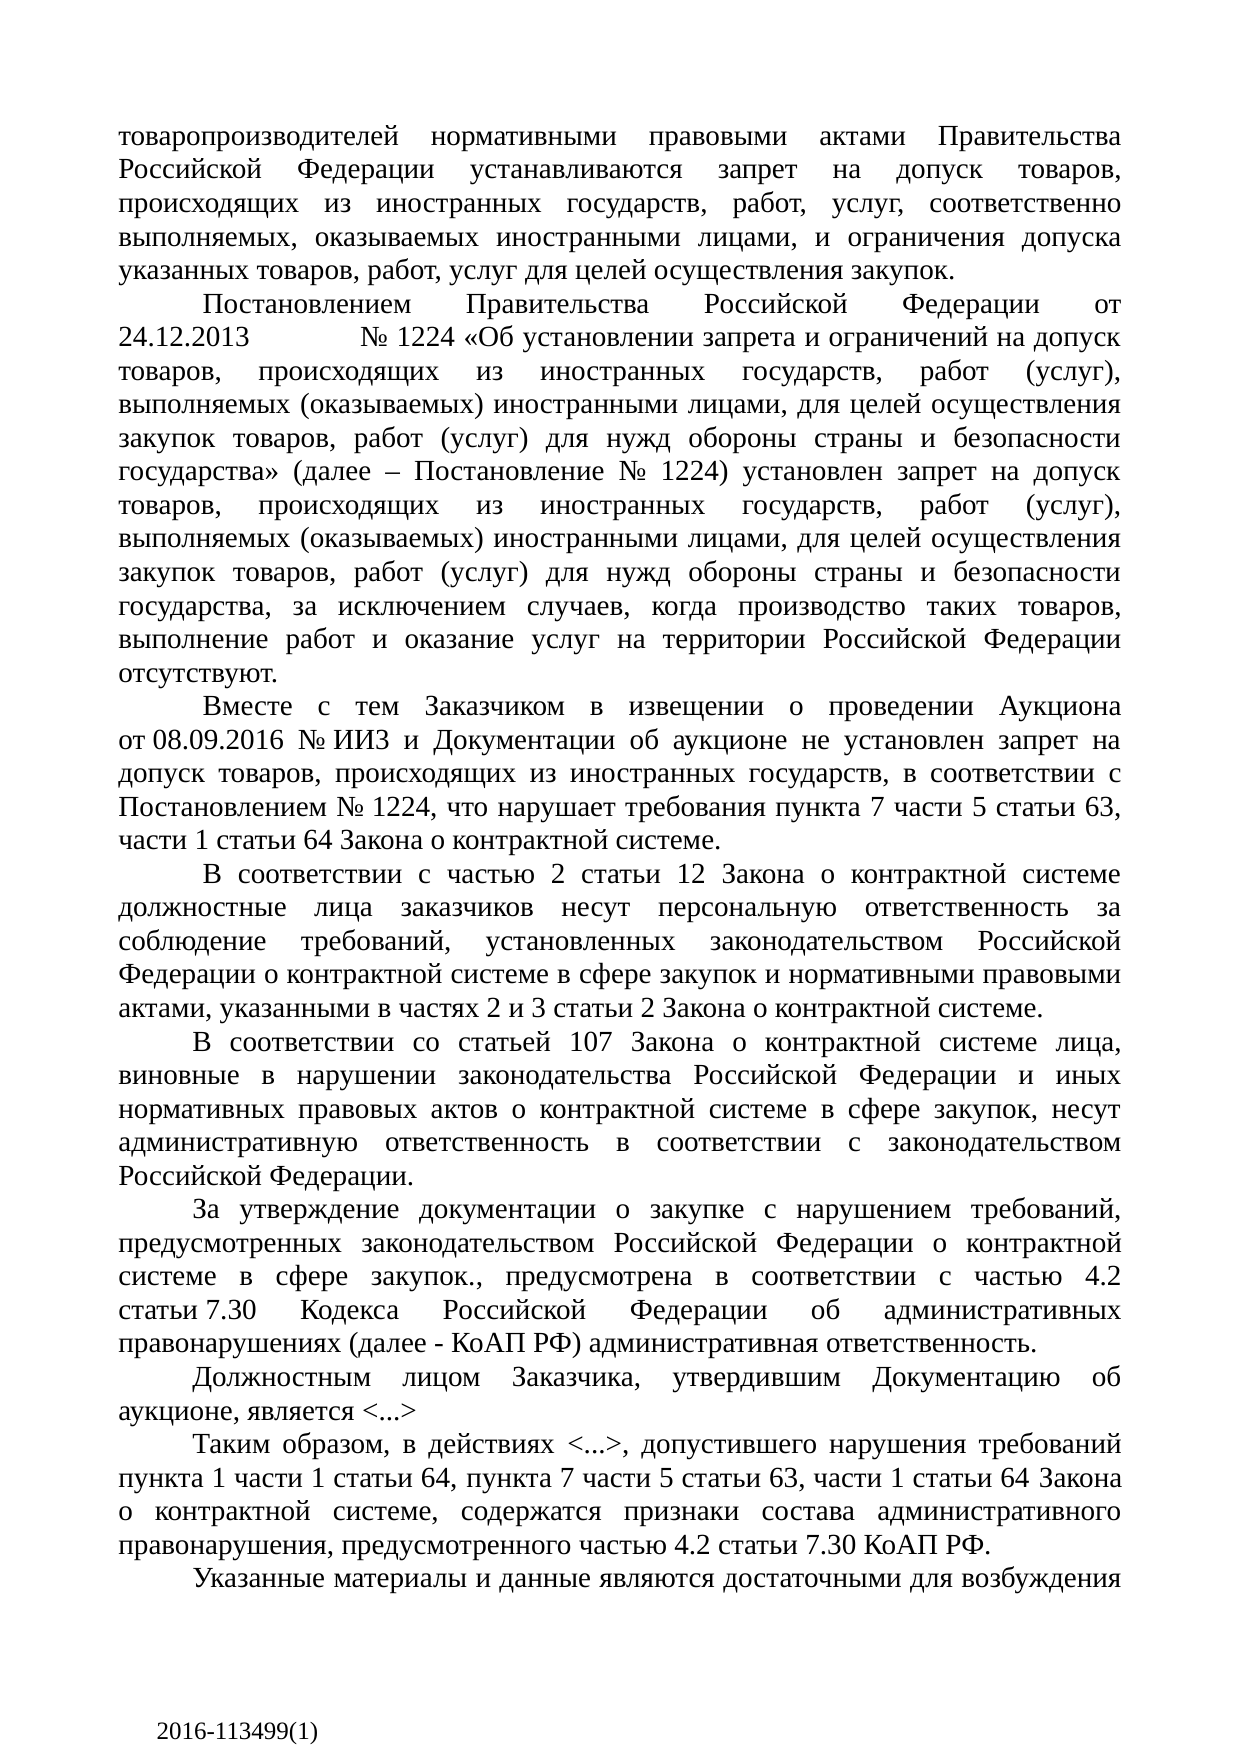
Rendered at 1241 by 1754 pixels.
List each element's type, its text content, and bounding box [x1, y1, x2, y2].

text Вместе с тем Заказчиком в извещении о проведении Аукциона от 08.09.2016 № ИИ3 и Документации об аукционе не установлен запрет на допуск товаров, происходящих из иностранных государств, в соответствии с Постановлением № 1224, что нарушает требования пункта 7 части 5 статьи 63, части 1 статьи 64 Закона о контрактной системе. [118, 688, 1122, 856]
text В соответствии с частью 2 статьи 12 Закона о контрактной системе должностные лица заказчиков несут персональную ответственность за соблюдение требований, установленных законодательством Российской Федерации о контрактной системе в сфере закупок и нормативными правовыми актами, указанными в частях 2 и 3 статьи 2 Закона о контрактной системе. [118, 856, 1122, 1024]
text За утверждение документации о закупке с нарушением требований, предусмотренных законодательством Российской Федерации о контрактной системе в сфере закупок., предусмотрена в соответствии с частью 4.2 статьи 7.30 Кодекса Российской Федерации об административных правонарушениях (далее - КоАП РФ) административная ответственность. [118, 1191, 1122, 1359]
text товаропроизводителей нормативными правовыми актами Правительства Российской Федерации устанавливаются запрет на допуск товаров, происходящих из иностранных государств, работ, услуг, соответственно выполняемых, оказываемых иностранными лицами, и ограничения допуска указанных товаров, работ, услуг для целей осуществления закупок. [118, 118, 1122, 286]
text В соответствии со статьей 107 Закона о контрактной системе лица, виновные в нарушении законодательства Российской Федерации и иных нормативных правовых актов о контрактной системе в сфере закупок, несут административную ответственность в соответствии с законодательством Российской Федерации. [118, 1024, 1122, 1191]
text Указанные материалы и данные являются достаточными для возбуждения [118, 1560, 1122, 1594]
text Должностным лицом Заказчика, утвердившим Документацию об аукционе, является <...> [118, 1359, 1122, 1426]
text Постановлением Правительства Российской Федерации от 24.12.2013 № 1224 «Об установлении запрета и ограничений на допуск товаров, происходящих из иностранных государств, работ (услуг), выполняемых (оказываемых) иностранными лицами, для целей осуществления закупок товаров, работ (услуг) для нужд обороны страны и безопасности государства» (далее – Постановление № 1224) установлен запрет на допуск товаров, происходящих из иностранных государств, работ (услуг), выполняемых (оказываемых) иностранными лицами, для целей осуществления закупок товаров, работ (услуг) для нужд обороны страны и безопасности государства, за исключением случаев, когда производство таких товаров, выполнение работ и оказание услуг на территории Российской Федерации отсутствуют. [118, 286, 1122, 688]
text Таким образом, в действиях <...>, допустившего нарушения требований пункта 1 части 1 статьи 64, пункта 7 части 5 статьи 63, части 1 статьи 64 Закона о контрактной системе, содержатся признаки состава административного правонарушения, предусмотренного частью 4.2 статьи 7.30 КоАП РФ. [118, 1426, 1122, 1560]
